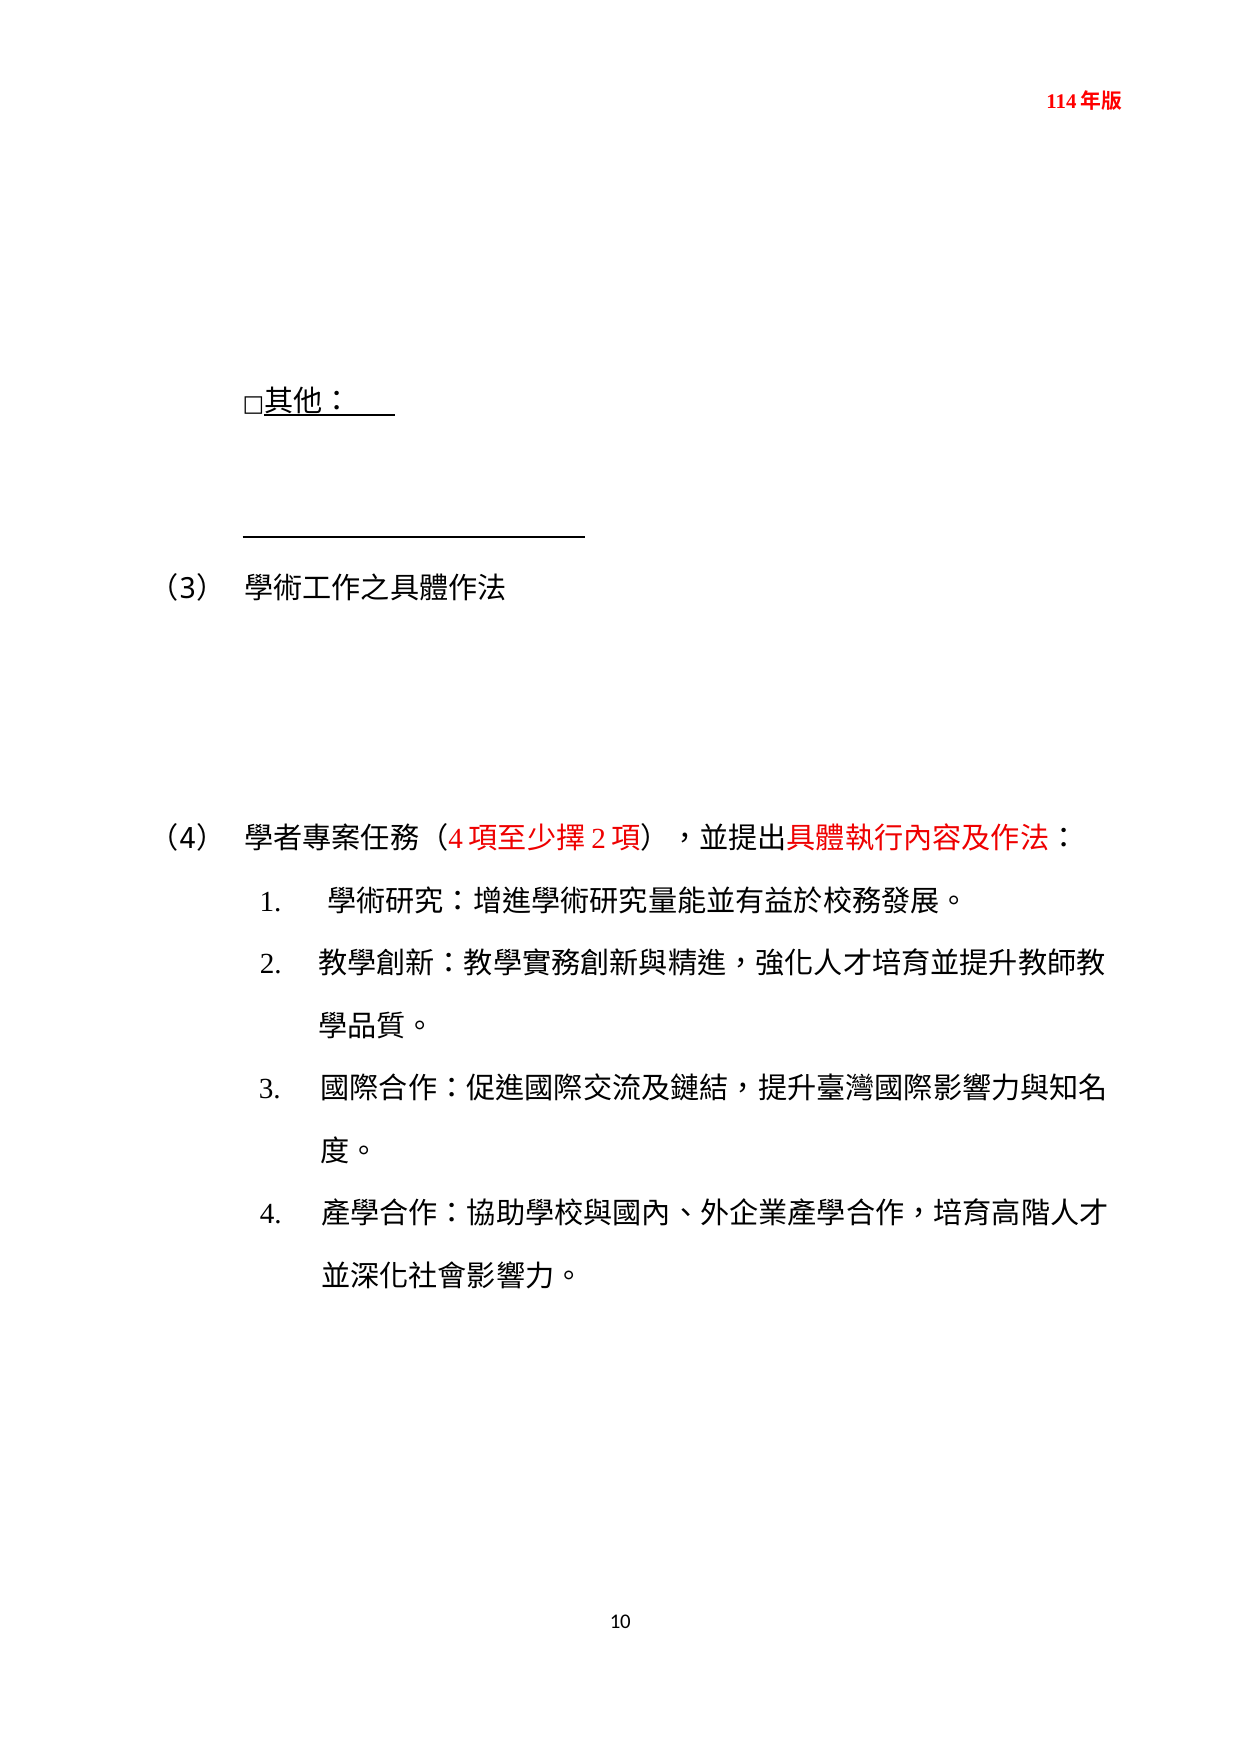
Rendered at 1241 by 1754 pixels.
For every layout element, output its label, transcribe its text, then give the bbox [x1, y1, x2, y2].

list 學術工作之具體作法 [149, 544, 1122, 607]
text □其他： [242, 357, 1122, 419]
text 4. 產學合作：協助學校與國內、外企業產學合作，培育高階人才並深化社會影響力。 [259, 1169, 1122, 1294]
text 1. 學術研究：增進學術研究量能並有益於校務發展。 [177, 857, 1122, 919]
text 2. 教學創新：教學實務創新與精進，強化人才培育並提升教師教學品質。 [259, 919, 1122, 1044]
list 學者專案任務（4項至少擇2項），並提出具體執行內容及作法： [149, 794, 1122, 857]
text 3. 國際合作：促進國際交流及鏈結，提升臺灣國際影響力與知名度。 [258, 1044, 1122, 1169]
